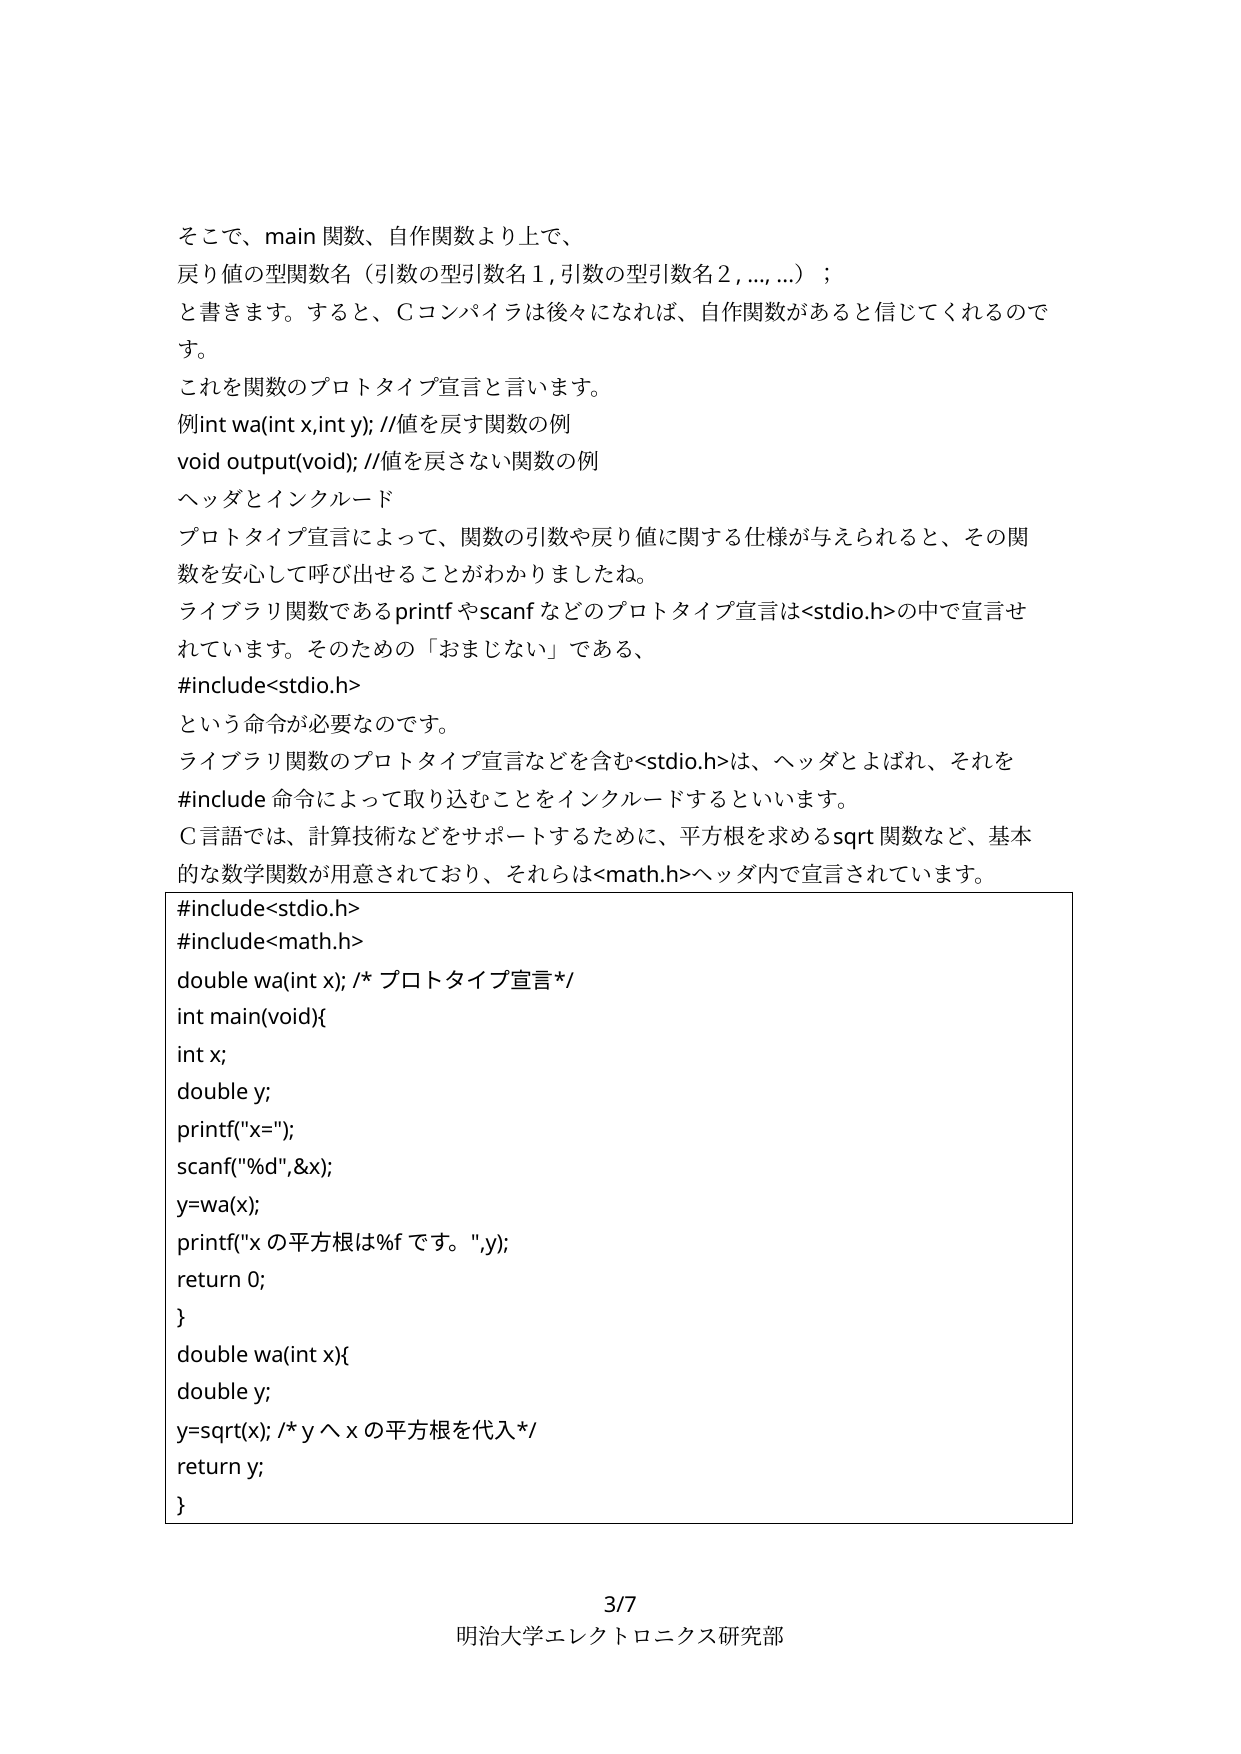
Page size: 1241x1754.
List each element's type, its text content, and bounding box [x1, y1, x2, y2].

text と書きます。すると、Ｃコンパイラは後々になれば、自作関数があると信じてくれるので [177, 292, 1063, 329]
text れています。そのための「おまじない」である、 [177, 629, 1063, 667]
text 戻り値の型関数名（引数の型引数名１, 引数の型引数名２, ..., ...）； [177, 254, 1063, 292]
text ライブラリ関数のプロトタイプ宣言などを含む<stdio.h>は、ヘッダとよばれ、それを [177, 742, 1063, 779]
text 的な数学関数が用意されており、それらは<math.h>ヘッダ内で宣言されています。 [177, 854, 1063, 892]
text #include<stdio.h> [177, 667, 1063, 704]
text プロトタイプ宣言によって、関数の引数や戻り値に関する仕様が与えられると、その関 [177, 517, 1063, 554]
text 数を安心して呼び出せることがわかりましたね。 [177, 554, 1063, 592]
text す。 [177, 329, 1063, 367]
text そこで、main 関数、自作関数より上で、 [177, 217, 1063, 254]
text ヘッダとインクルード [177, 479, 1063, 517]
text Ｃ言語では、計算技術などをサポートするために、平方根を求めるsqrt 関数など、基本 [177, 817, 1063, 854]
text これを関数のプロトタイプ宣言と言います。 [177, 367, 1063, 404]
text #include 命令によって取り込むことをインクルードするといいます。 [177, 779, 1063, 817]
text 例int wa(int x,int y); //値を戻す関数の例 [177, 404, 1063, 442]
text という命令が必要なのです。 [177, 704, 1063, 742]
text ライブラリ関数であるprintf やscanf などのプロトタイプ宣言は<stdio.h>の中で宣言せ [177, 592, 1063, 629]
table_header #include<stdio.h> #include<math.h> double wa(int x); /* プロトタイプ宣言*/ int main(void){ int x; double y; printf("x="); scanf("%d",&x); y=wa(x); printf("x の平方根は%f です。",y); return 0; } double wa(int x){ double y; y=sqrt(x); /*ｙへｘの平方根を代入*/ return y; } [166, 893, 1072, 1522]
text void output(void); //値を戻さない関数の例 [177, 442, 1063, 479]
